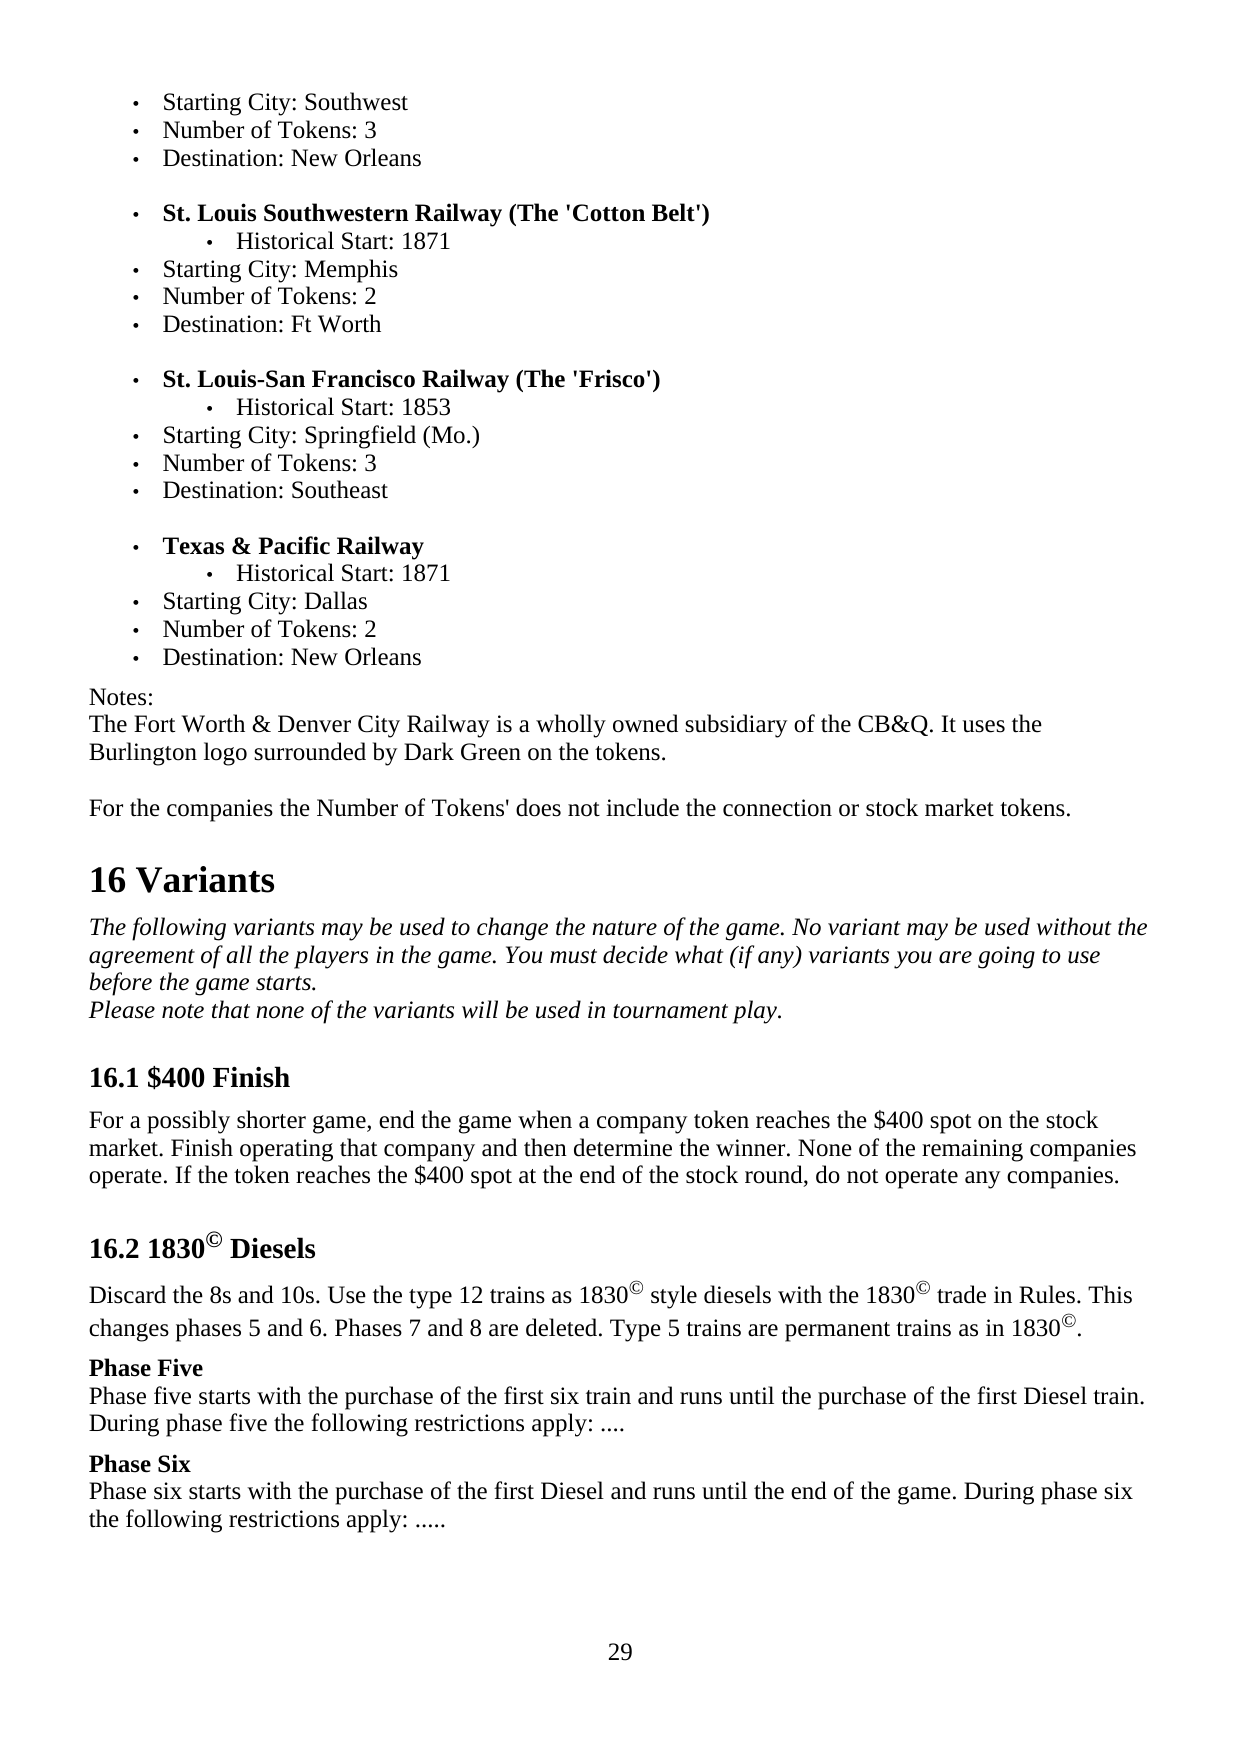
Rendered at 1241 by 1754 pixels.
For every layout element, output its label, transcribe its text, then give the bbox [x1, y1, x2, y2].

list St. Louis-San Francisco Railway (The 'Frisco') [133, 366, 1152, 393]
list Texas & Pacific Railway [133, 532, 1152, 559]
list Starting City: Dallas [133, 587, 1152, 615]
list Destination: Ft Worth [133, 310, 1152, 338]
list Historical Start: 1871 [206, 227, 1152, 255]
list Number of Tokens: 2 [133, 615, 1152, 643]
list Destination: New Orleans [133, 144, 1152, 172]
list Historical Start: 1871 [206, 559, 1152, 587]
subtitle 16.2 1830© Diesels [88, 1227, 1152, 1264]
list St. Louis Southwestern Railway (The 'Cotton Belt') [133, 199, 1152, 227]
list Starting City: Southwest [133, 88, 1152, 116]
subtitle 16 Variants [88, 859, 1152, 901]
text For a possibly shorter game, end the game when a company token reaches the $400 spot on the stock market. Finish operating that company and then determine the winner. None of the remaining companies operate. If the token reaches the $400 spot at the end of the stock round, do not operate any companies. [88, 1106, 1152, 1189]
text Discard the 8s and 10s. Use the type 12 trains as 1830© style diesels with the 1830© trade in Rules. This changes phases 5 and 6. Phases 7 and 8 are deleted. Type 5 trains are permanent trains as in 1830©. [88, 1277, 1152, 1342]
list Number of Tokens: 2 [133, 282, 1152, 310]
list Number of Tokens: 3 [133, 116, 1152, 144]
text Notes: The Fort Worth & Denver City Railway is a wholly owned subsidiary of the CB&Q. It uses the Burlington logo surrounded by Dark Green on the tokens. For the companies the Number of Tokens' does not include the connection or stock market tokens. [88, 683, 1152, 821]
text The following variants may be used to change the nature of the game. No variant may be used without the agreement of all the players in the game. You must decide what (if any) variants you are going to use before the game starts. Please note that none of the variants will be used in tournament play. [88, 913, 1152, 1024]
subtitle 16.1 $400 Finish [88, 1061, 1152, 1094]
list Historical Start: 1853 [206, 393, 1152, 421]
text Phase Five Phase five starts with the purchase of the first six train and runs until the purchase of the first Diesel train. During phase five the following restrictions apply: .... [88, 1354, 1152, 1437]
list Destination: New Orleans [133, 643, 1152, 670]
text Phase Six Phase six starts with the purchase of the first Diesel and runs until the end of the game. During phase six the following restrictions apply: ..... [88, 1450, 1152, 1533]
list Destination: Southeast [133, 476, 1152, 504]
list Starting City: Memphis [133, 255, 1152, 282]
list Number of Tokens: 3 [133, 449, 1152, 476]
list Starting City: Springfield (Mo.) [133, 421, 1152, 449]
